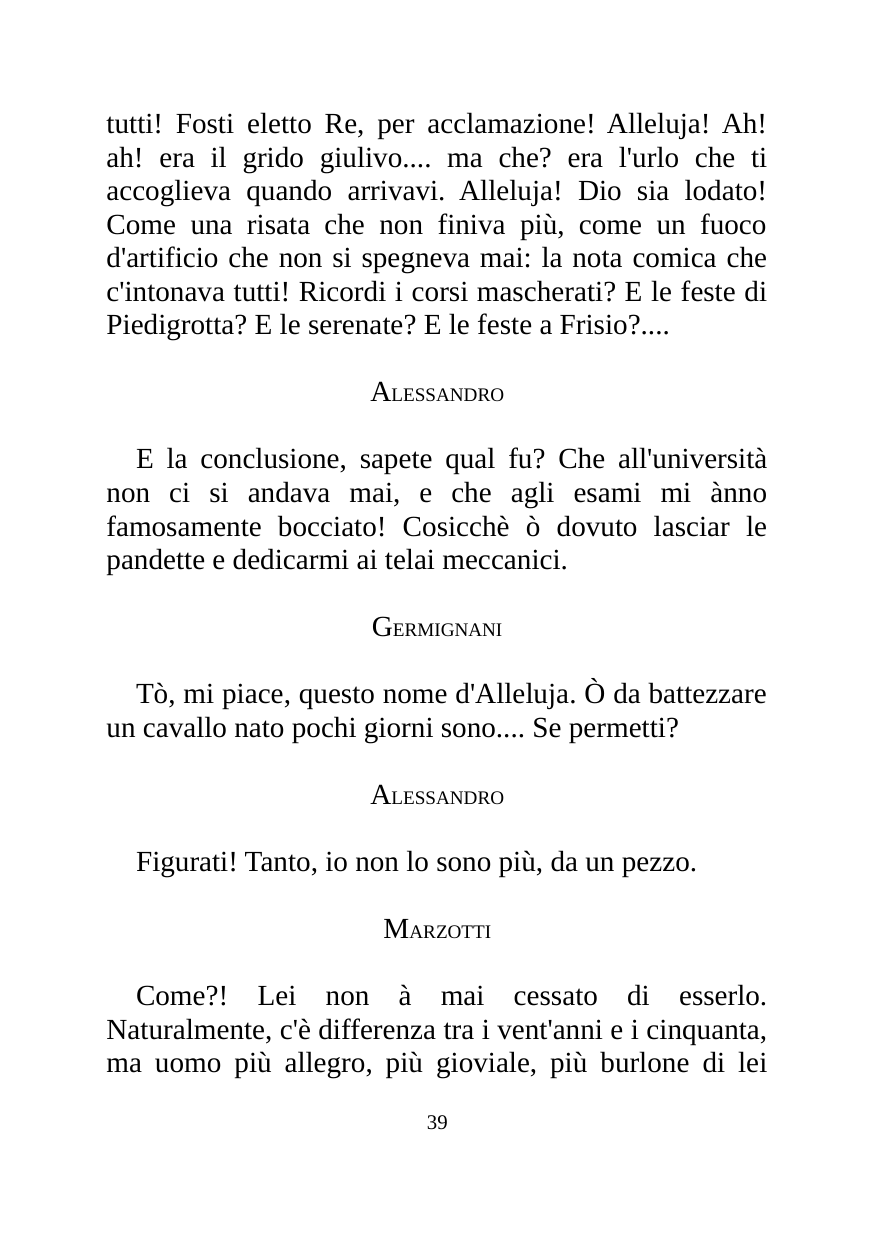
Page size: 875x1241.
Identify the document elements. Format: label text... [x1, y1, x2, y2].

text Alessandro [106, 777, 768, 811]
text E la conclusione, sapete qual fu? Che all'università non ci si andava mai, e che agli esami mi ànno famosamente bocciato! Cosicchè ò dovuto lasciar le pandette e dedicarmi ai telai meccanici. [106, 442, 768, 576]
text Come?! Lei non à mai cessato di esserlo. Naturalmente, c'è differenza tra i vent'anni e i cinquanta, ma uomo più allegro, più gioviale, più burlone di lei [106, 978, 768, 1079]
text Figurati! Tanto, io non lo sono più, da un pezzo. [106, 844, 768, 878]
text tutti! Fosti eletto Re, per acclamazione! Alleluja! Ah! ah! era il grido giulivo.... ma che? era l'urlo che ti accoglieva quando arrivavi. Alleluja! Dio sia lodato! Come una risata che non finiva più, come un fuoco d'artificio che non si spegneva mai: la nota comica che c'intonava tutti! Ricordi i corsi mascherati? E le feste di Piedigrotta? E le serenate? E le feste a Frisio?.... [106, 106, 768, 341]
text Tò, mi piace, questo nome d'Alleluja. Ò da battezzare un cavallo nato pochi giorni sono.... Se permetti? [106, 676, 768, 743]
text Germignani [106, 609, 768, 643]
text Marzotti [106, 911, 768, 945]
text Alessandro [106, 374, 768, 408]
